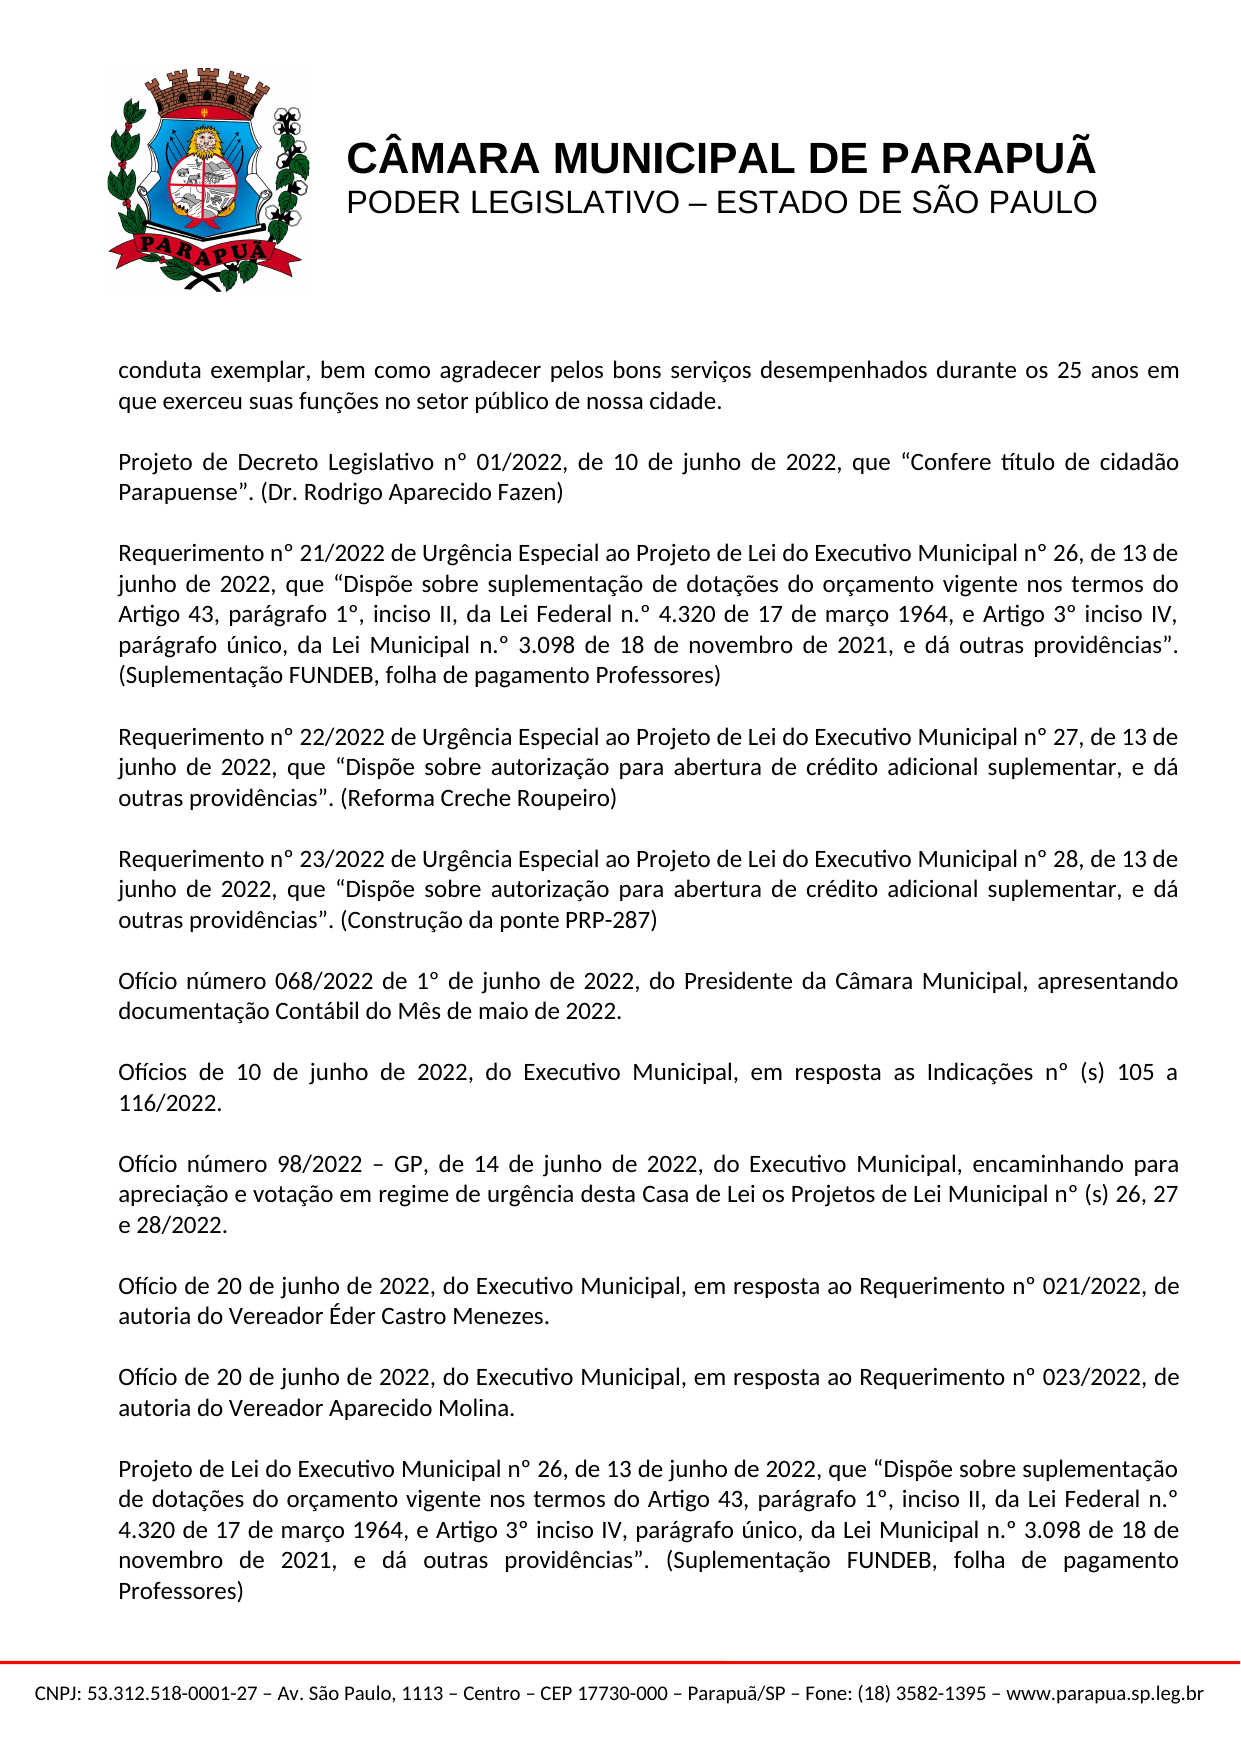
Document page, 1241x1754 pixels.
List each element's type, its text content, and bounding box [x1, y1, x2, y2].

text conduta exemplar, bem como agradecer pelos bons serviços desempenhados durante os 25 anos em que exerceu suas funções no setor público de nossa cidade. [118, 354, 1181, 415]
text Ofício de 20 de junho de 2022, do Executivo Municipal, em resposta ao Requerimento nº 023/2022, de autoria do Vereador Aparecido Molina. [118, 1362, 1181, 1423]
text Ofício número 068/2022 de 1º de junho de 2022, do Presidente da Câmara Municipal, apresentando documentação Contábil do Mês de maio de 2022. [118, 965, 1181, 1026]
text Ofícios de 10 de junho de 2022, do Executivo Municipal, em resposta as Indicações nº (s) 105 a 116/2022. [118, 1056, 1181, 1117]
text Requerimento nº 22/2022 de Urgência Especial ao Projeto de Lei do Executivo Municipal nº 27, de 13 de junho de 2022, que “Dispõe sobre autorização para abertura de crédito adicional suplementar, e dá outras providências”. (Reforma Creche Roupeiro) [118, 721, 1181, 812]
text Projeto de Lei do Executivo Municipal nº 26, de 13 de junho de 2022, que “Dispõe sobre suplementação de dotações do orçamento vigente nos termos do Artigo 43, parágrafo 1º, inciso II, da Lei Federal n.º 4.320 de 17 de março 1964, e Artigo 3º inciso IV, parágrafo único, da Lei Municipal n.º 3.098 de 18 de novembro de 2021, e dá outras providências”. (Suplementação FUNDEB, folha de pagamento Professores) [118, 1453, 1181, 1606]
text Projeto de Decreto Legislativo nº 01/2022, de 10 de junho de 2022, que “Confere título de cidadão Parapuense”. (Dr. Rodrigo Aparecido Fazen) [118, 446, 1181, 507]
text Requerimento nº 23/2022 de Urgência Especial ao Projeto de Lei do Executivo Municipal nº 28, de 13 de junho de 2022, que “Dispõe sobre autorização para abertura de crédito adicional suplementar, e dá outras providências”. (Construção da ponte PRP-287) [118, 843, 1181, 934]
picture [107, 68, 310, 292]
text Ofício número 98/2022 – GP, de 14 de junho de 2022, do Executivo Municipal, encaminhando para apreciação e votação em regime de urgência desta Casa de Lei os Projetos de Lei Municipal nº (s) 26, 27 e 28/2022. [118, 1148, 1181, 1239]
text Ofício de 20 de junho de 2022, do Executivo Municipal, em resposta ao Requerimento nº 021/2022, de autoria do Vereador Éder Castro Menezes. [118, 1270, 1181, 1331]
text Requerimento nº 21/2022 de Urgência Especial ao Projeto de Lei do Executivo Municipal nº 26, de 13 de junho de 2022, que “Dispõe sobre suplementação de dotações do orçamento vigente nos termos do Artigo 43, parágrafo 1º, inciso II, da Lei Federal n.º 4.320 de 17 de março 1964, e Artigo 3º inciso IV, parágrafo único, da Lei Municipal n.º 3.098 de 18 de novembro de 2021, e dá outras providências”. (Suplementação FUNDEB, folha de pagamento Professores) [118, 537, 1181, 690]
